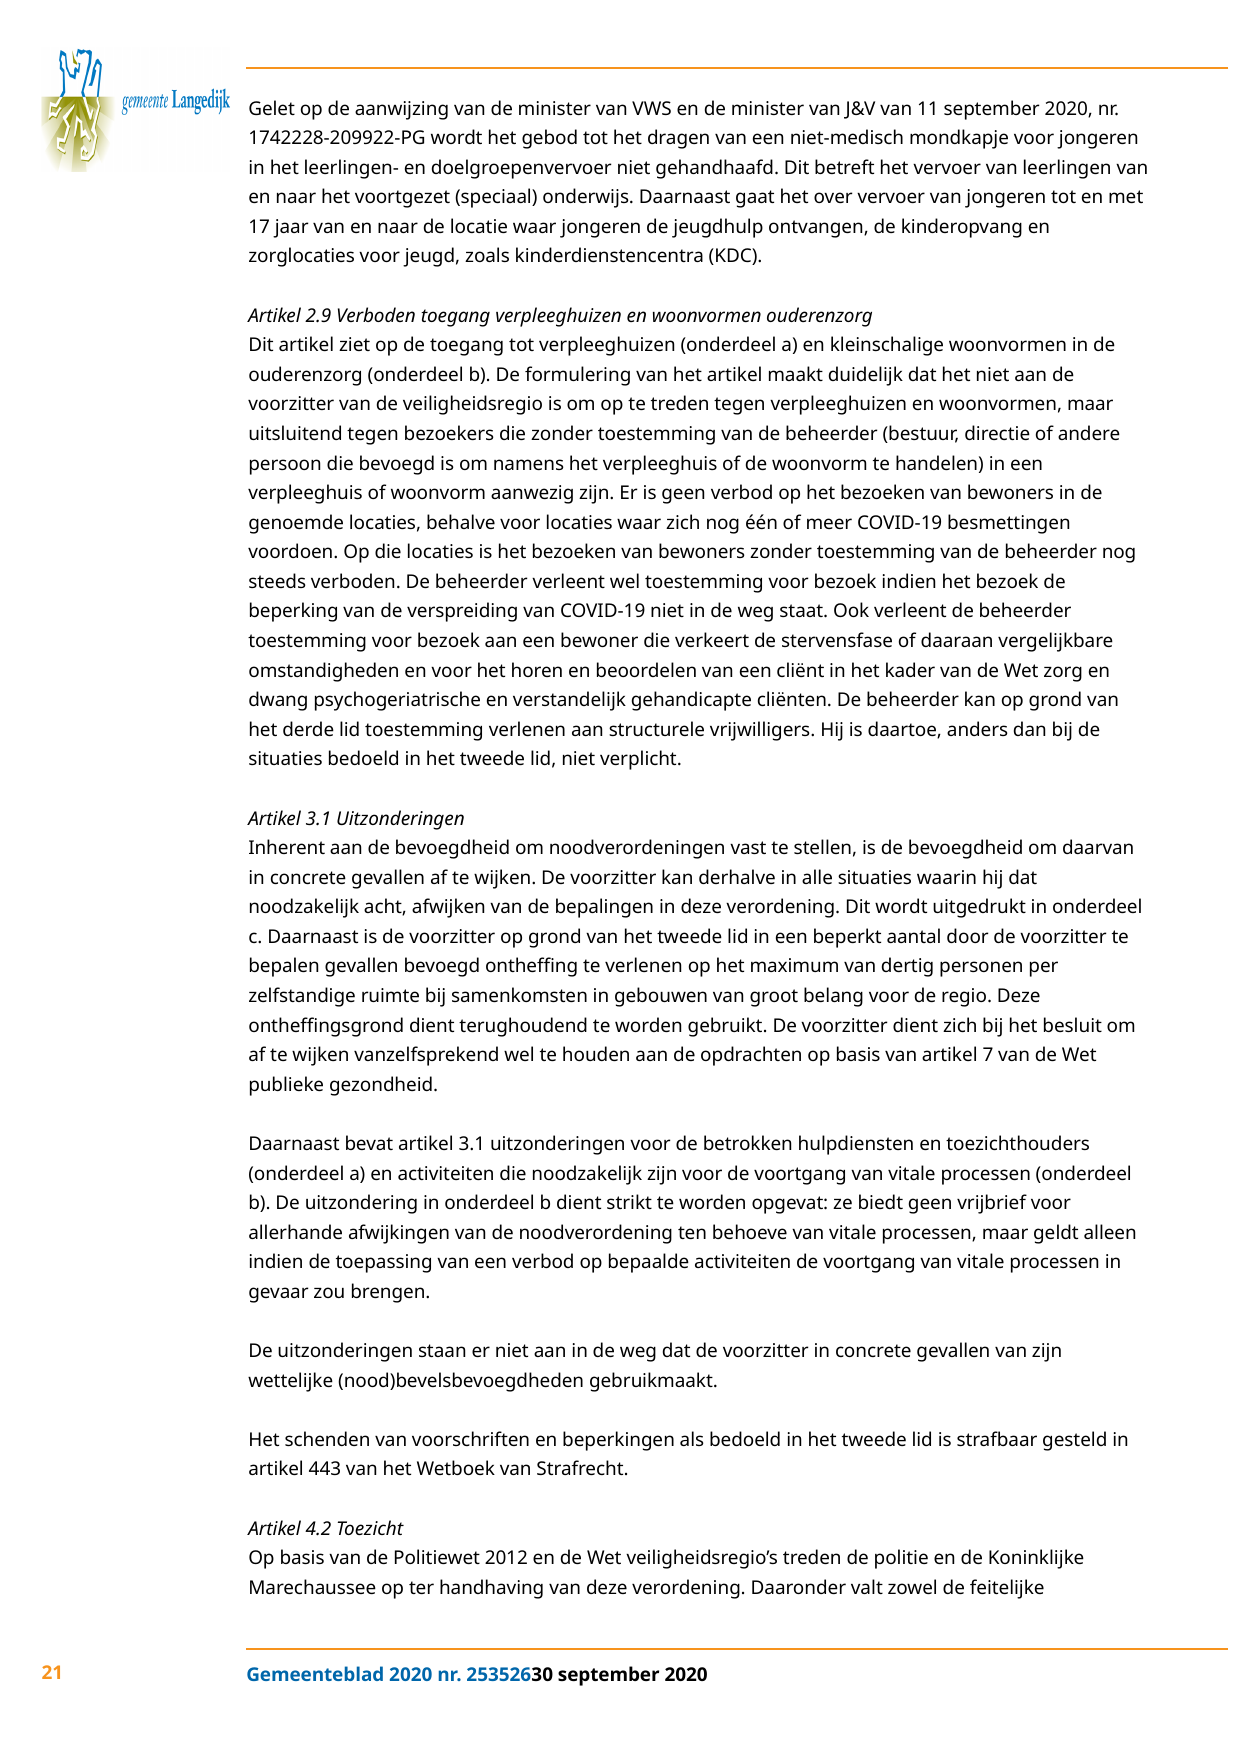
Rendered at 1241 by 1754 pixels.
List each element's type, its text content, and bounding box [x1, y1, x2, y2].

text Gelet op de aanwijzing van de minister van VWS en de minister van J&V van 11 september 2020, nr. 1742228-209922-PG wordt het gebod tot het dragen van een niet-medisch mondkapje voor jongeren in het leerlingen- en doelgroepenvervoer niet gehandhaafd. Dit betreft het vervoer van leerlingen van en naar het voortgezet (speciaal) onderwijs. Daarnaast gaat het over vervoer van jongeren tot en met 17 jaar van en naar de locatie waar jongeren de jeugdhulp ontvangen, de kinderopvang en zorglocaties voor jeugd, zoals kinderdienstencentra (KDC). [248, 95, 1152, 268]
picture [41, 47, 231, 172]
text Het schenden van voorschriften en beperkingen als bedoeld in het tweede lid is strafbaar gesteld in artikel 443 van het Wetboek van Strafrecht. [248, 1426, 1152, 1481]
text Artikel 4.2 Toezicht [248, 1515, 1152, 1541]
text Artikel 3.1 Uitzonderingen [248, 805, 1152, 831]
text Inherent aan de bevoegdheid om noodverordeningen vast te stellen, is de bevoegdheid om daarvan in concrete gevallen af te wijken. De voorzitter kan derhalve in alle situaties waarin hij dat noodzakelijk acht, afwijken van de bepalingen in deze verordening. Dit wordt uitgedrukt in onderdeel c. Daarnaast is de voorzitter op grond van het tweede lid in een beperkt aantal door de voorzitter te bepalen gevallen bevoegd ontheffing te verlenen op het maximum van dertig personen per zelfstandige ruimte bij samenkomsten in gebouwen van groot belang voor de regio. Deze ontheffingsgrond dient terughoudend te worden gebruikt. De voorzitter dient zich bij het besluit om af te wijken vanzelfsprekend wel te houden aan de opdrachten op basis van artikel 7 van de Wet publieke gezondheid. [248, 834, 1152, 1097]
text Artikel 2.9 Verboden toegang verpleeghuizen en woonvormen ouderenzorg [248, 302, 1152, 328]
text Dit artikel ziet op de toegang tot verpleeghuizen (onderdeel a) en kleinschalige woonvormen in de ouderenzorg (onderdeel b). De formulering van het artikel maakt duidelijk dat het niet aan de voorzitter van de veiligheidsregio is om op te treden tegen verpleeghuizen en woonvormen, maar uitsluitend tegen bezoekers die zonder toestemming van de beheerder (bestuur, directie of andere persoon die bevoegd is om namens het verpleeghuis of de woonvorm te handelen) in een verpleeghuis of woonvorm aanwezig zijn. Er is geen verbod op het bezoeken van bewoners in de genoemde locaties, behalve voor locaties waar zich nog één of meer COVID-19 besmettingen voordoen. Op die locaties is het bezoeken van bewoners zonder toestemming van de beheerder nog steeds verboden. De beheerder verleent wel toestemming voor bezoek indien het bezoek de beperking van de verspreiding van COVID-19 niet in de weg staat. Ook verleent de beheerder toestemming voor bezoek aan een bewoner die verkeert de stervensfase of daaraan vergelijkbare omstandigheden en voor het horen en beoordelen van een cliënt in het kader van de Wet zorg en dwang psychogeriatrische en verstandelijk gehandicapte cliënten. De beheerder kan op grond van het derde lid toestemming verlenen aan structurele vrijwilligers. Hij is daartoe, anders dan bij de situaties bedoeld in het tweede lid, niet verplicht. [248, 331, 1152, 771]
text Op basis van de Politiewet 2012 en de Wet veiligheidsregio’s treden de politie en de Koninklijke Marechaussee op ter handhaving van deze verordening. Daaronder valt zowel de feitelijke [248, 1544, 1152, 1600]
text De uitzonderingen staan er niet aan in de weg dat de voorzitter in concrete gevallen van zijn wettelijke (nood)bevelsbevoegdheden gebruikmaakt. [248, 1337, 1152, 1393]
text Daarnaast bevat artikel 3.1 uitzonderingen voor de betrokken hulpdiensten en toezichthouders (onderdeel a) en activiteiten die noodzakelijk zijn voor de voortgang van vitale processen (onderdeel b). De uitzondering in onderdeel b dient strikt te worden opgevat: ze biedt geen vrijbrief voor allerhande afwijkingen van de noodverordening ten behoeve van vitale processen, maar geldt alleen indien de toepassing van een verbod op bepaalde activiteiten de voortgang van vitale processen in gevaar zou brengen. [248, 1130, 1152, 1304]
